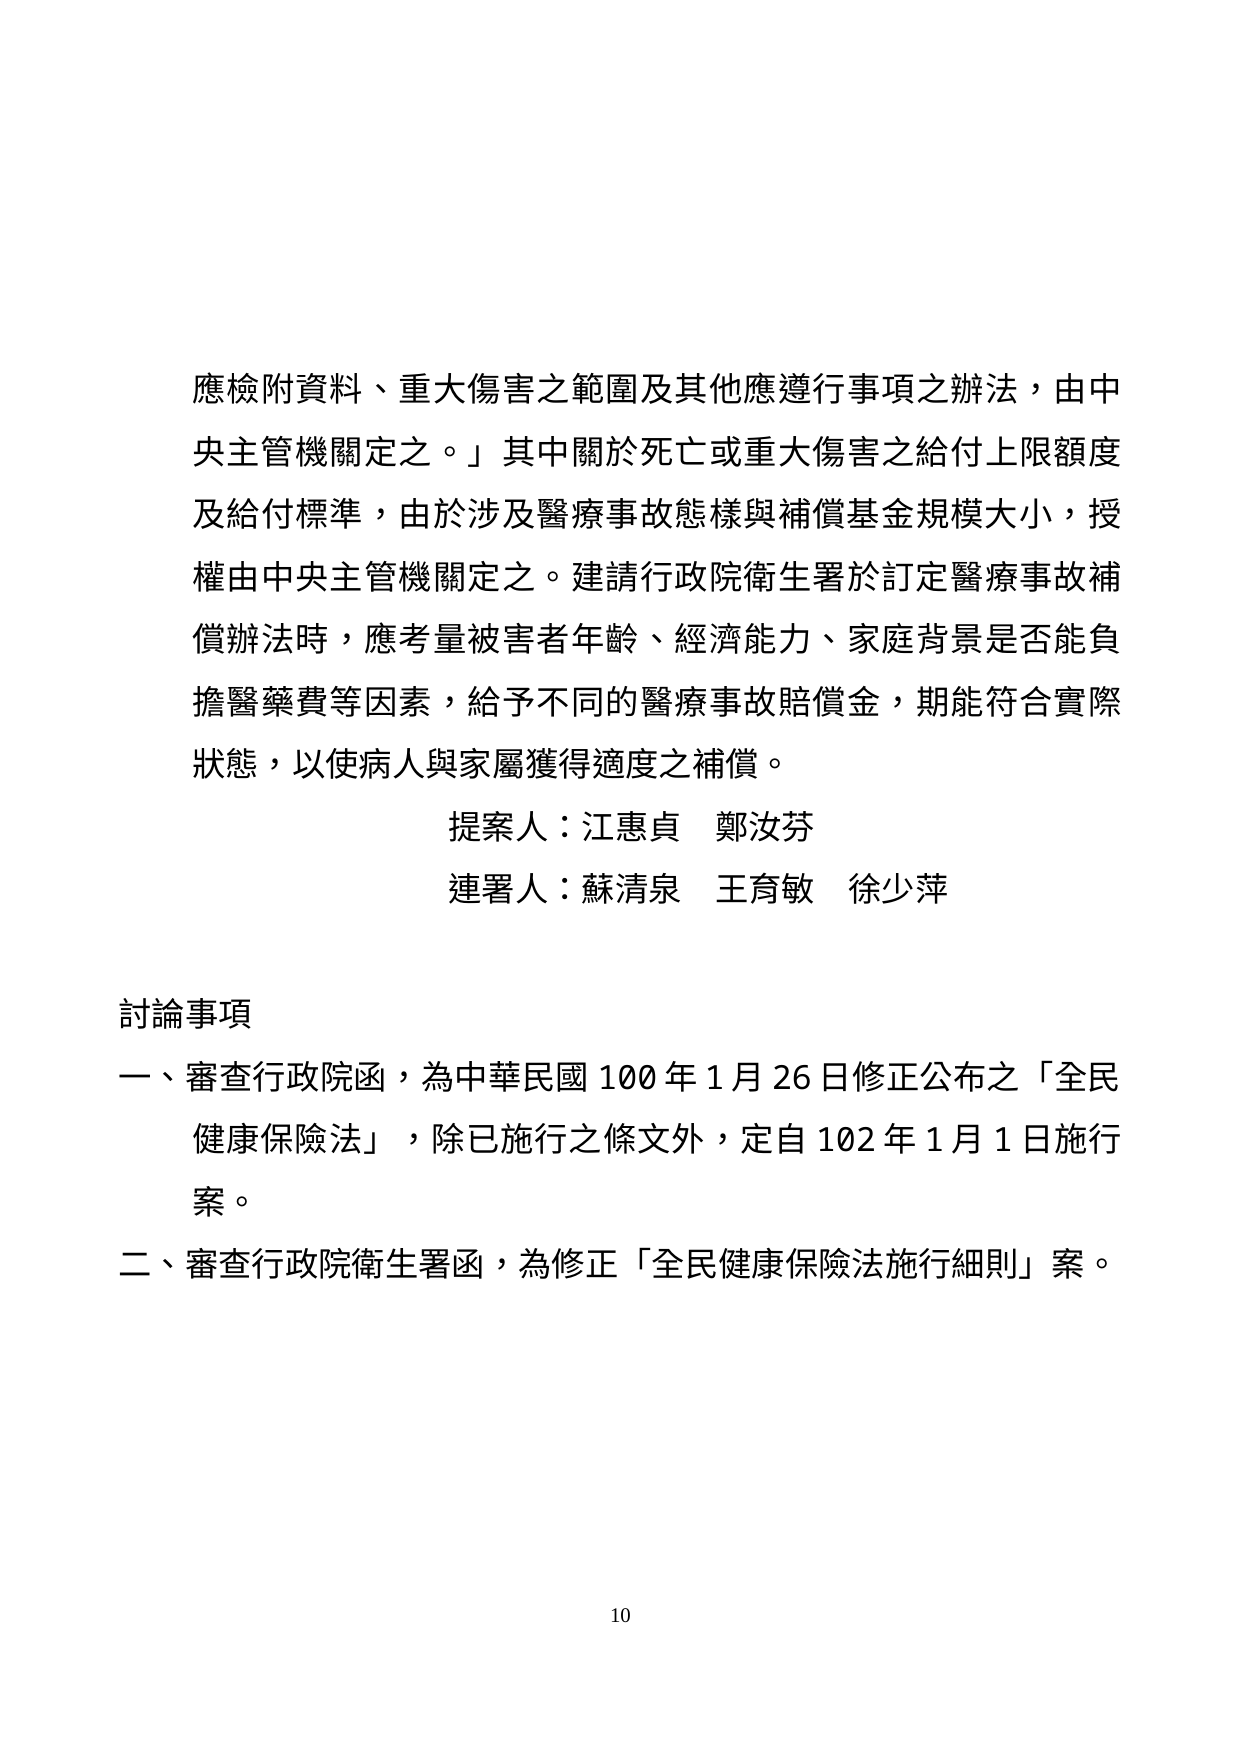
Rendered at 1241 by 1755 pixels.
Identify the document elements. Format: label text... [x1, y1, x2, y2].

text 提案人：江惠貞 鄭汝芬 [448, 783, 1122, 846]
text 討論事項 [118, 971, 1122, 1033]
text （七）行政院版「醫療糾紛處理及醫療事故補償法草案」第二十八條條文規定：「醫療事故補償之給付種類及申請補償給付對象如下：一、死亡給付：病人之法定繼承人。二、重大傷害給付：病人本人。前項補償之申請程序、補償條件、給付金額、標準、應檢附資料、重大傷害之範圍及其他應遵行事項之辦法，由中央主管機關定之。」其中關於死亡或重大傷害之給付上限額度及給付標準，由於涉及醫療事故態樣與補償基金規模大小，授權由中央主管機關定之。建請行政院衛生署於訂定醫療事故補償辦法時，應考量被害者年齡、經濟能力、家庭背景是否能負擔醫藥費等因素，給予不同的醫療事故賠償金，期能符合實際狀態，以使病人與家屬獲得適度之補償。 [118, 346, 1122, 783]
text 一、審查行政院函，為中華民國100年1月26日修正公布之「全民健康保險法」，除已施行之條文外，定自102年1月1日施行案。 [118, 1033, 1122, 1221]
text 連署人：蘇清泉 王育敏 徐少萍 [448, 846, 1122, 908]
text 二、審查行政院衛生署函，為修正「全民健康保險法施行細則」案。 [118, 1221, 1122, 1283]
